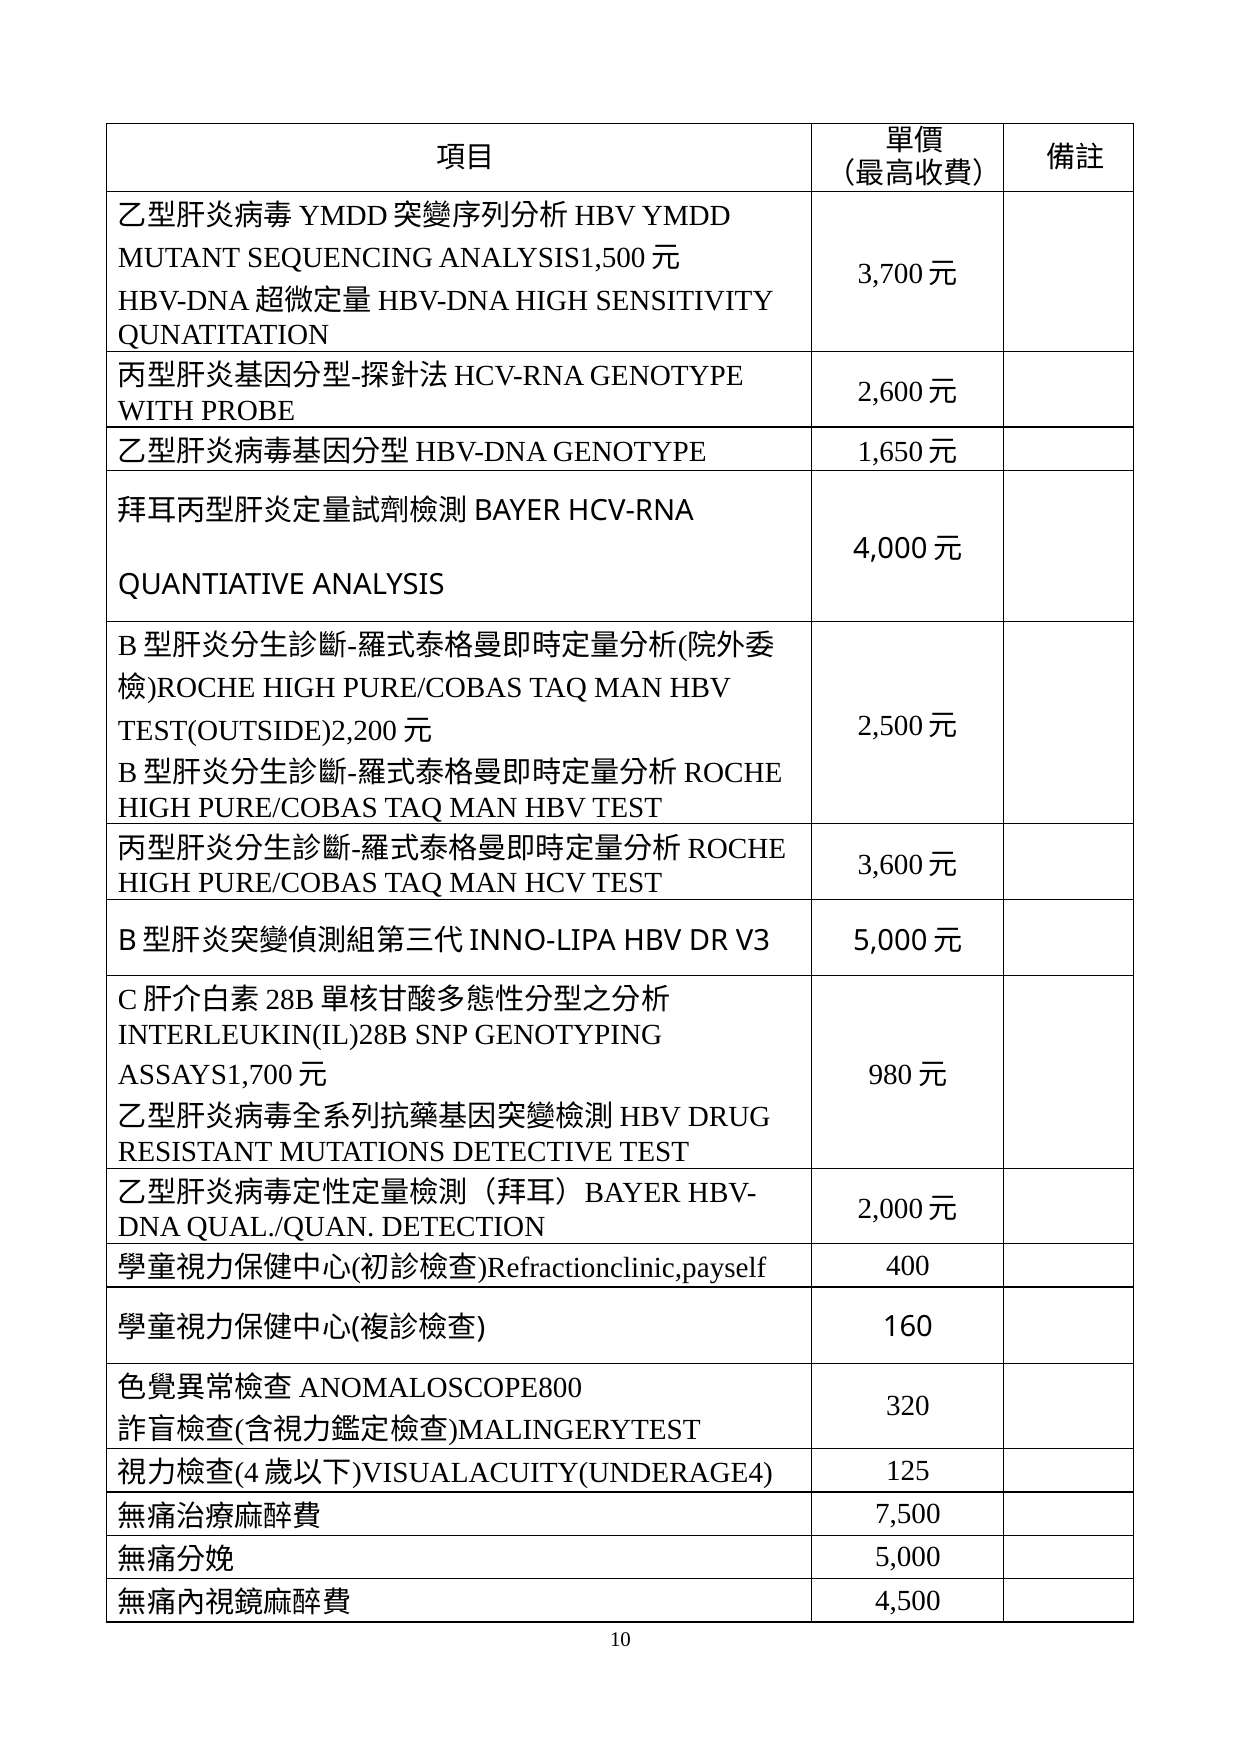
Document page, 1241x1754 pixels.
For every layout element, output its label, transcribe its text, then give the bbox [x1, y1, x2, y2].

table_cell [1004, 1449, 1133, 1491]
table_cell 5,000元 [812, 900, 1003, 975]
table_cell 無痛內視鏡麻醉費 [107, 1579, 811, 1621]
table_cell [1004, 192, 1133, 351]
table_cell [1004, 1288, 1133, 1362]
table_cell 乙型肝炎病毒基因分型HBV-DNA GENOTYPE [107, 428, 811, 470]
table_cell 無痛治療麻醉費 [107, 1493, 811, 1535]
table_cell [1004, 1169, 1133, 1243]
table_header 項目 [107, 124, 811, 191]
table_cell 拜耳丙型肝炎定量試劑檢測BAYER HCV-RNA QUANTIATIVE ANALYSIS [107, 471, 811, 621]
table_cell B型肝炎突變偵測組第三代INNO-LIPA HBV DR V3 [107, 900, 811, 975]
table_cell [1004, 1536, 1133, 1578]
table_header 備註 [1004, 124, 1133, 191]
table_cell 980元 [812, 976, 1003, 1167]
table_cell 125 [812, 1449, 1003, 1491]
table_cell 丙型肝炎基因分型-探針法HCV-RNA GENOTYPE WITH PROBE [107, 352, 811, 426]
table_cell 7,500 [812, 1493, 1003, 1535]
table_cell 4,500 [812, 1579, 1003, 1621]
table_cell 3,700元 [812, 192, 1003, 351]
table_cell 乙型肝炎病毒定性定量檢測（拜耳）BAYER HBV-DNA QUAL./QUAN. DETECTION [107, 1169, 811, 1243]
table_cell 4,000元 [812, 471, 1003, 621]
table_header 單價 （最高收費） [812, 124, 1003, 191]
table_cell [1004, 428, 1133, 470]
table_cell 學童視力保健中心(初診檢查)Refractionclinic,payself [107, 1244, 811, 1286]
table_cell 2,000元 [812, 1169, 1003, 1243]
table_cell C肝介白素28B單核甘酸多態性分型之分析INTERLEUKIN(IL)28B SNP GENOTYPING ASSAYS1,700元 乙型肝炎病毒全系列抗藥基因突變檢測HBV DRUG RESISTANT MUTATIONS DETECTIVE TEST [107, 976, 811, 1167]
table_cell 160 [812, 1288, 1003, 1362]
table_cell 3,600元 [812, 824, 1003, 899]
table_cell 5,000 [812, 1536, 1003, 1578]
table_cell 2,500元 [812, 622, 1003, 823]
table_cell [1004, 1364, 1133, 1448]
table_cell 乙型肝炎病毒YMDD突變序列分析HBV YMDD MUTANT SEQUENCING ANALYSIS1,500元 HBV-DNA超微定量HBV-DNA HIGH SENSITIVITY QUNATITATION [107, 192, 811, 351]
table_cell 320 [812, 1364, 1003, 1448]
table_cell 色覺異常檢查ANOMALOSCOPE800 詐盲檢查(含視力鑑定檢查)MALINGERYTEST [107, 1364, 811, 1448]
table_cell [1004, 976, 1133, 1167]
table_cell [1004, 1493, 1133, 1535]
table_cell 無痛分娩 [107, 1536, 811, 1578]
table_cell [1004, 352, 1133, 426]
table_cell [1004, 1244, 1133, 1286]
table_cell 2,600元 [812, 352, 1003, 426]
table_cell 丙型肝炎分生診斷-羅式泰格曼即時定量分析ROCHE HIGH PURE/COBAS TAQ MAN HCV TEST [107, 824, 811, 899]
table_cell [1004, 1579, 1133, 1621]
table_cell 視力檢查(4歲以下)VISUALACUITY(UNDERAGE4) [107, 1449, 811, 1491]
table_cell 400 [812, 1244, 1003, 1286]
table_cell 1,650元 [812, 428, 1003, 470]
table_cell [1004, 900, 1133, 975]
table_cell 學童視力保健中心(複診檢查) [107, 1288, 811, 1362]
table_cell [1004, 471, 1133, 621]
table_cell B型肝炎分生診斷-羅式泰格曼即時定量分析(院外委檢)ROCHE HIGH PURE/COBAS TAQ MAN HBV TEST(OUTSIDE)2,200元 B型肝炎分生診斷-羅式泰格曼即時定量分析ROCHE HIGH PURE/COBAS TAQ MAN HBV TEST [107, 622, 811, 823]
table_cell [1004, 622, 1133, 823]
table_cell [1004, 824, 1133, 899]
